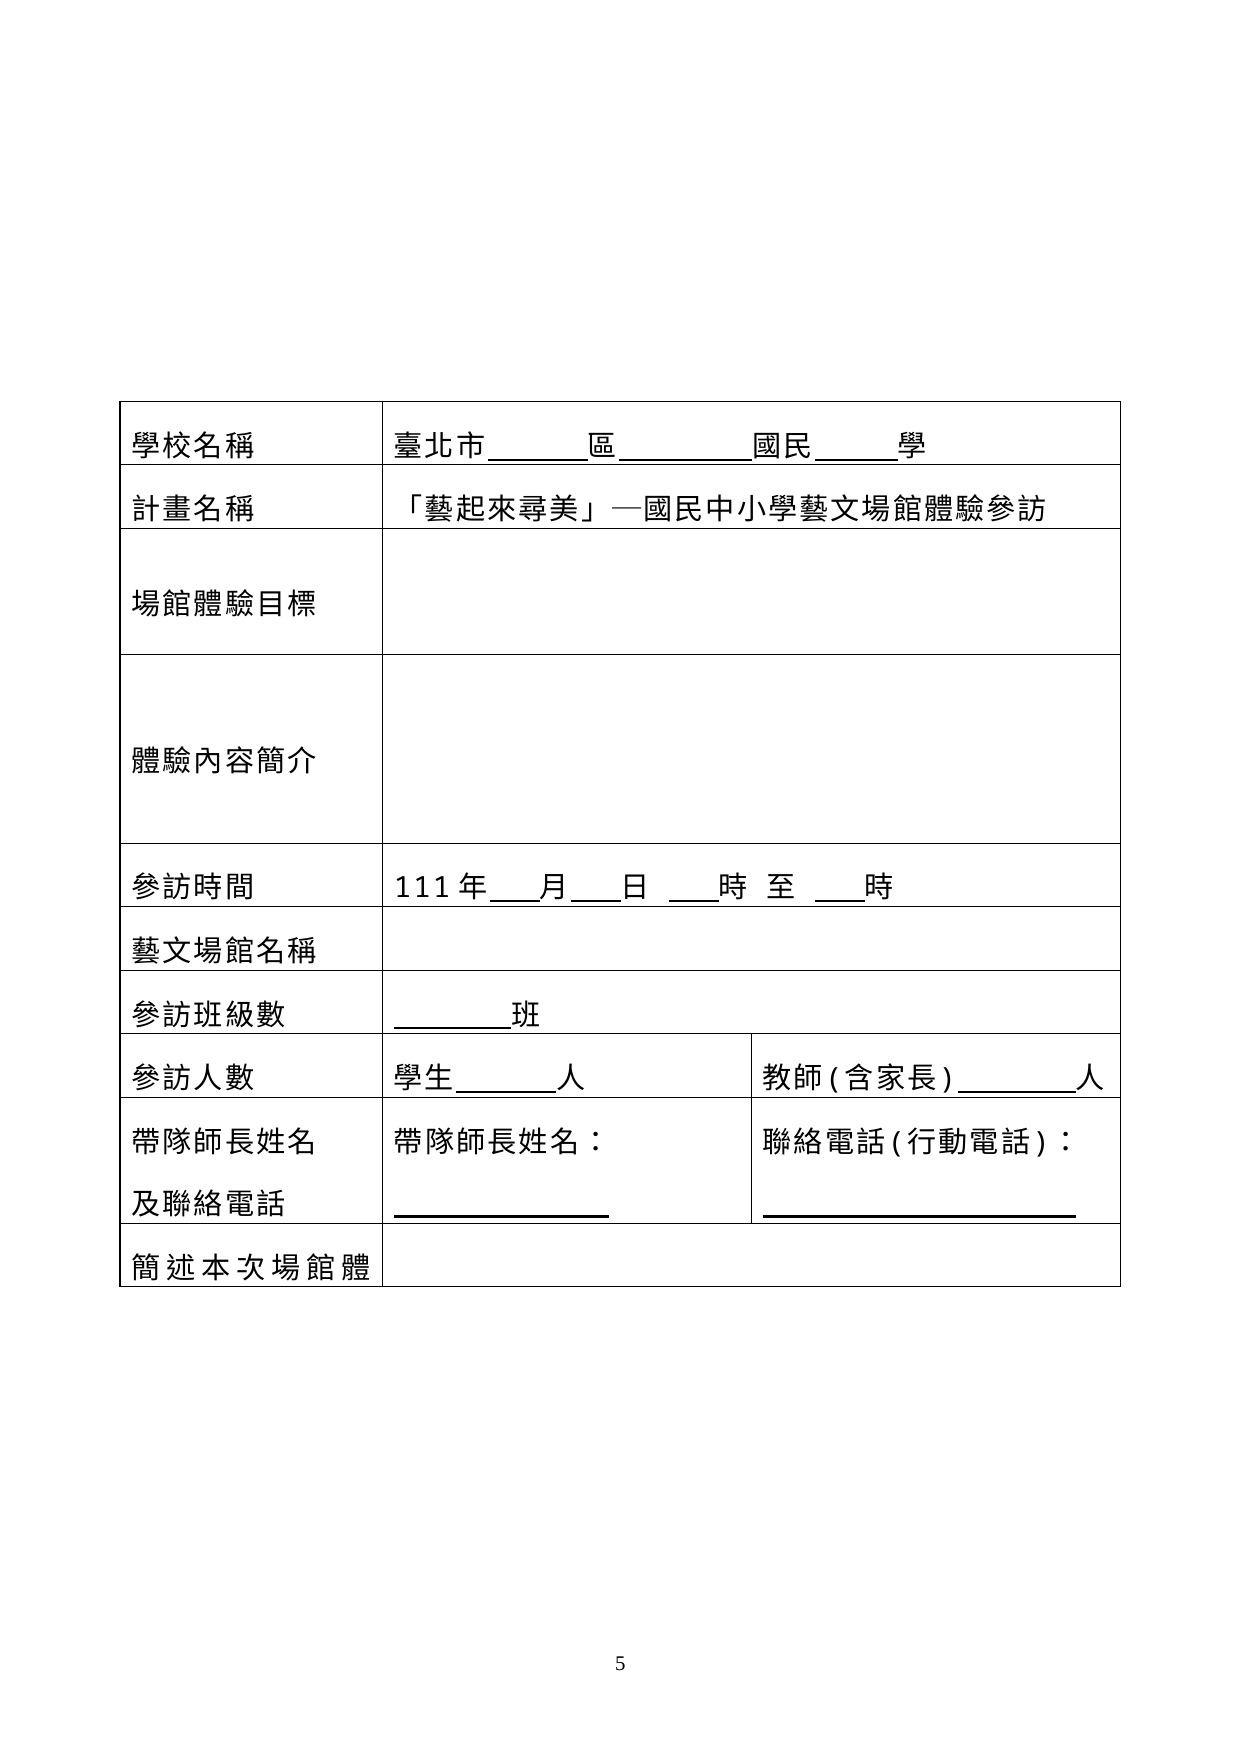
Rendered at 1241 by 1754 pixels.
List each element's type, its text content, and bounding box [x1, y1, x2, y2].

table_cell 簡述本次場館體 [121, 1224, 382, 1286]
table_cell 體驗內容簡介 [121, 655, 382, 842]
table_cell 聯絡電話(行動電話)： [752, 1098, 1120, 1223]
table_cell 計畫名稱 [121, 465, 382, 528]
table_cell 帶隊師長姓名 及聯絡電話 [121, 1098, 382, 1223]
table_cell [383, 655, 1120, 842]
table_cell 藝文場館名稱 [121, 907, 382, 969]
table_header 學校名稱 [121, 402, 382, 464]
table_cell [383, 907, 1120, 969]
table_cell 班 [383, 971, 1120, 1033]
table_cell 教師(含家長) 人 [752, 1034, 1120, 1097]
table_cell 參訪時間 [121, 844, 382, 906]
table_cell 帶隊師長姓名： [383, 1098, 751, 1223]
table_cell 參訪班級數 [121, 971, 382, 1033]
table_cell 「藝起來尋美」─國民中小學藝文場館體驗參訪 [383, 465, 1120, 528]
table_cell 學生 人 [383, 1034, 751, 1097]
table_cell 參訪人數 [121, 1034, 382, 1097]
table_cell [383, 529, 1120, 654]
table_header 臺北市 區 國民 學 [383, 402, 1120, 464]
table_cell 場館體驗目標 [121, 529, 382, 654]
table_cell [383, 1224, 1120, 1286]
table_cell 111年 月 日 時 至 時 [383, 844, 1120, 906]
